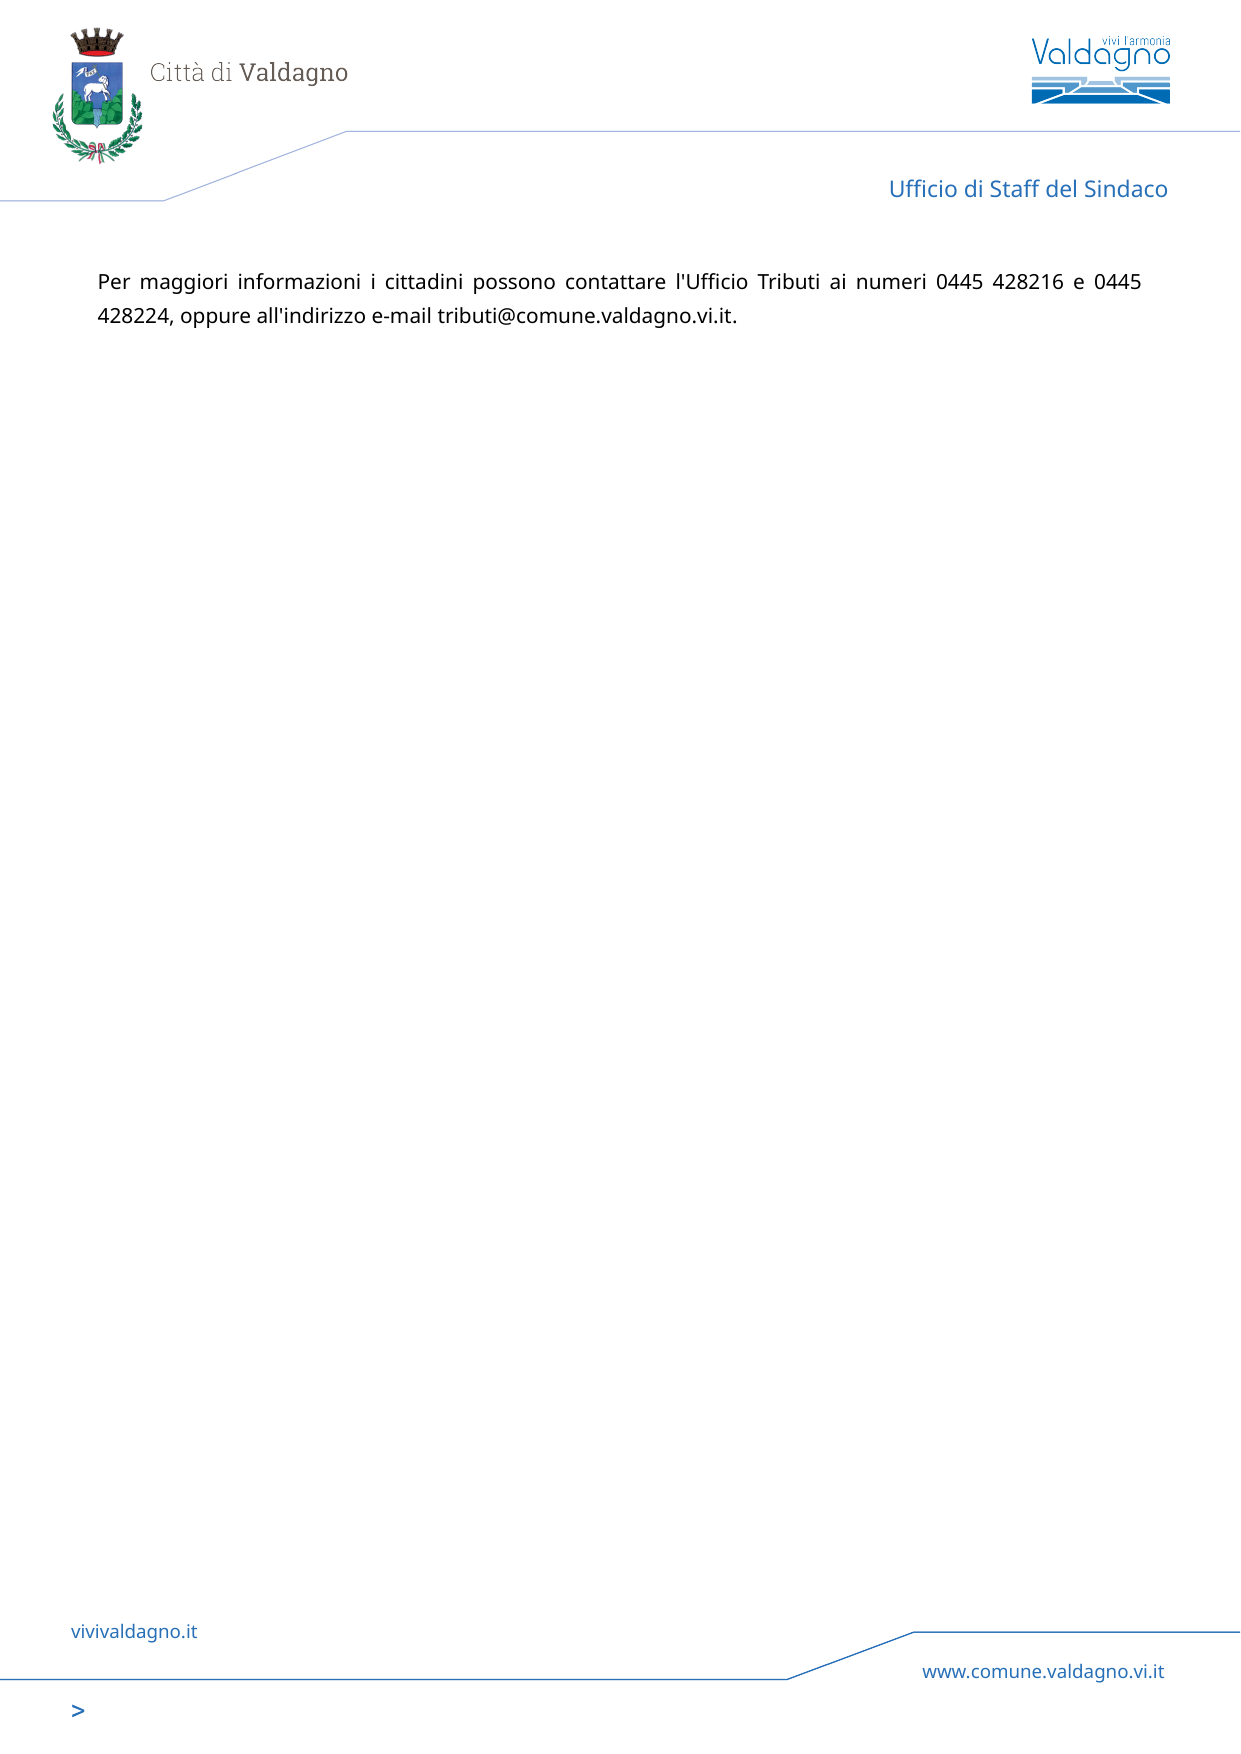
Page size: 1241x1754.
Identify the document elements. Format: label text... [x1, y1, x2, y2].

picture [0, 0, 1241, 1754]
text Per maggiori informazioni i cittadini possono contattare l'Ufficio Tributi ai numeri 0445 428216 e 0445 428224, oppure all'indirizzo e-mail tributi@comune.valdagno.vi.it. [97, 267, 1143, 330]
